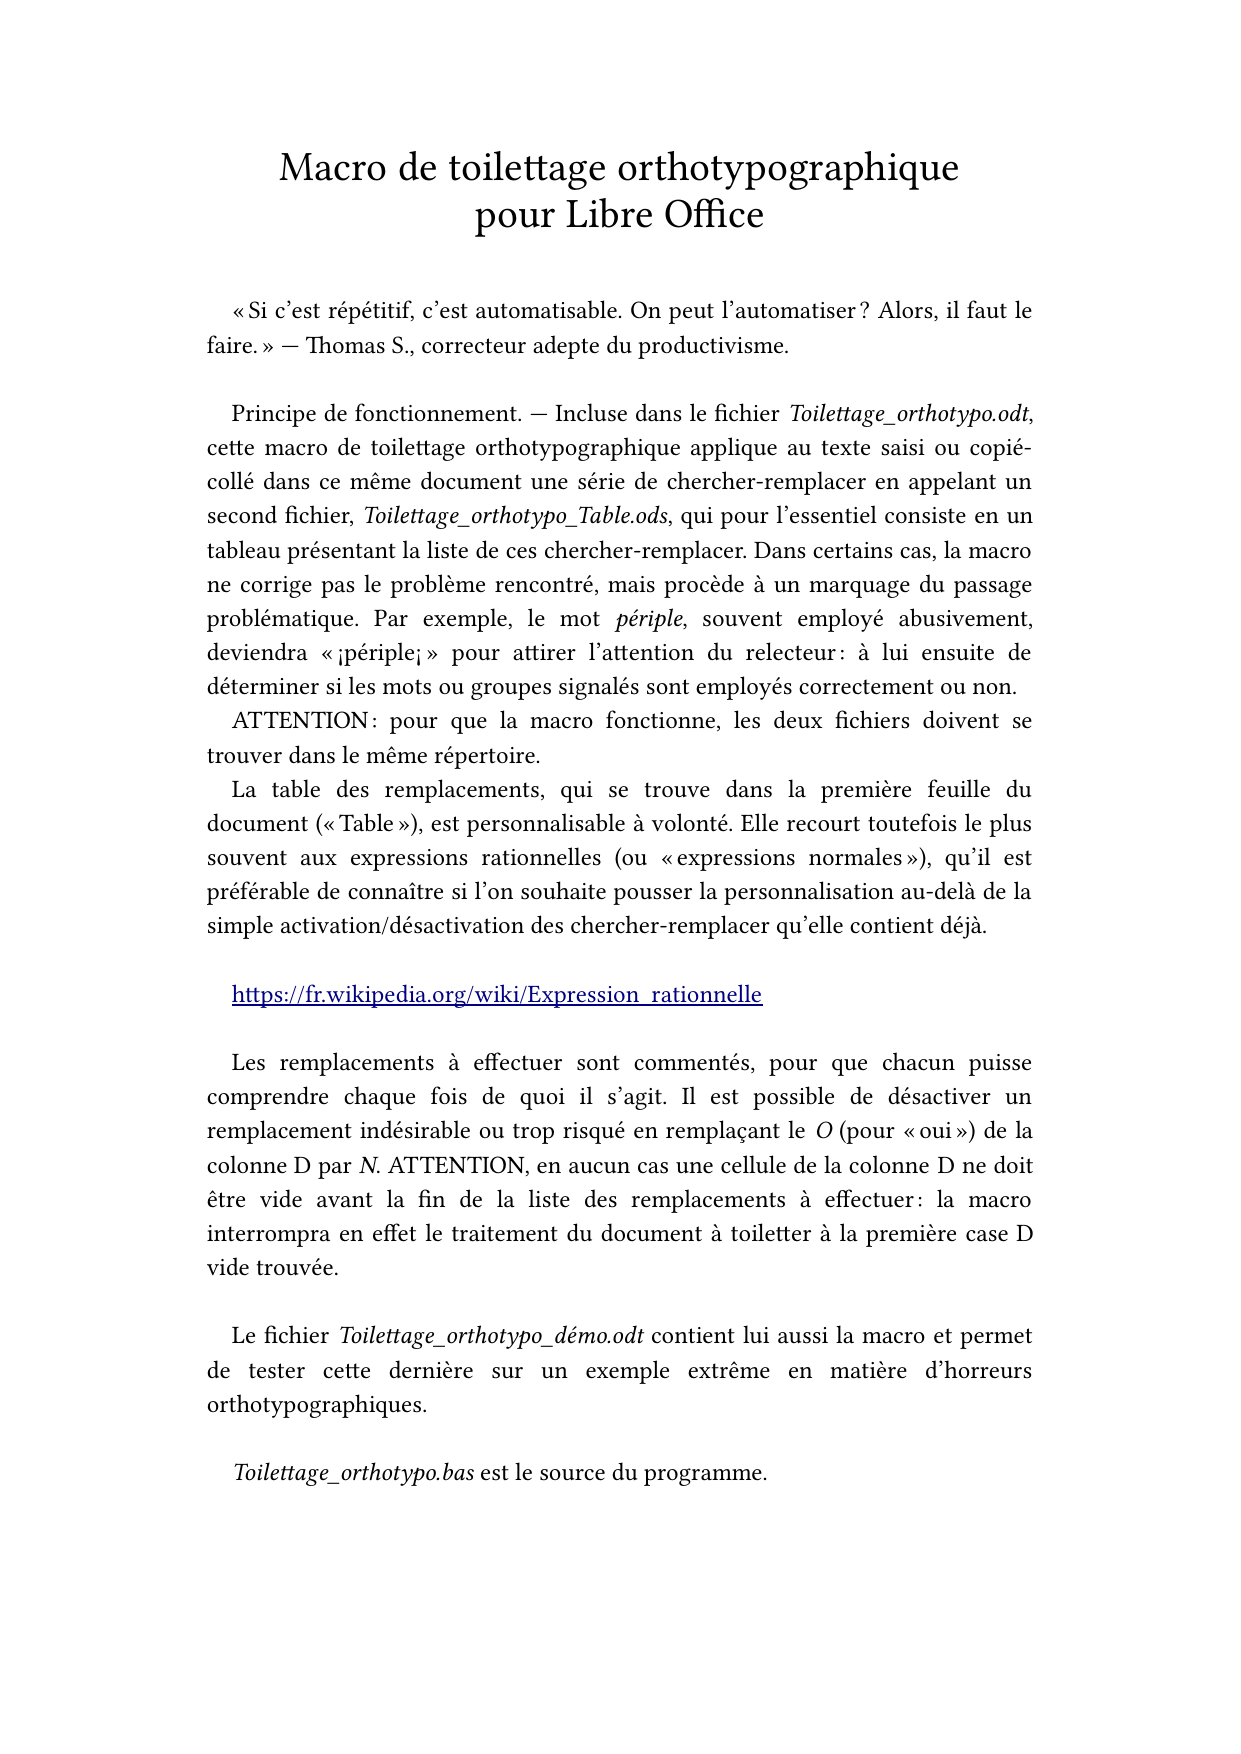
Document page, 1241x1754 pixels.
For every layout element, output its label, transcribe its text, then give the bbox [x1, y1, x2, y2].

text Principe de fonctionnement. — Incluse dans le fichier Toilettage_orthotypo.odt, cette macro de toilettage orthotypographique applique au texte saisi ou copié-collé dans ce même document une série de chercher-remplacer en appelant un second fichier, Toilettage_orthotypo_Table.ods, qui pour l’essentiel consiste en un tableau présentant la liste de ces chercher-remplacer. Dans certains cas, la macro ne corrige pas le problème rencontré, mais procède à un marquage du passage problématique. Par exemple, le mot périple, souvent employé abusivement, deviendra « ¡périple¡ » pour attirer l’attention du relecteur : à lui ensuite de déterminer si les mots ou groupes signalés sont employés correctement ou non. [207, 399, 1033, 701]
text La table des remplacements, qui se trouve dans la première feuille du document (« Table »), est personnalisable à volonté. Elle recourt toutefois le plus souvent aux expressions rationnelles (ou « expressions normales »), qu’il est préférable de connaître si l’on souhaite pousser la personnalisation au-delà de la simple activation/désactivation des chercher-remplacer qu’elle contient déjà. [207, 775, 1033, 940]
text Les remplacements à effectuer sont commentés, pour que chacun puisse comprendre chaque fois de quoi il s’agit. Il est possible de désactiver un remplacement indésirable ou trop risqué en remplaçant le O (pour « oui ») de la colonne D par N. ATTENTION, en aucun cas une cellule de la colonne D ne doit être vide avant la fin de la liste des remplacements à effectuer : la macro interrompra en effet le traitement du document à toiletter à la première case D vide trouvée. [207, 1048, 1033, 1282]
text ATTENTION : pour que la macro fonctionne, les deux fichiers doivent se trouver dans le même répertoire. [207, 706, 1033, 769]
text https://fr.wikipedia.org/wiki/Expression_rationnelle [207, 980, 1033, 1008]
title Macro de toilettage orthotypographique pour Libre Office [207, 143, 1033, 238]
text Toilettage_orthotypo.bas est le source du programme. [207, 1458, 1033, 1487]
text Le fichier Toilettage_orthotypo_démo.odt contient lui aussi la macro et permet de tester cette dernière sur un exemple extrême en matière d’horreurs orthotypographiques. [207, 1321, 1033, 1418]
text « Si c’est répétitif, c’est automatisable. On peut l’automatiser ? Alors, il faut le faire. » — Thomas S., correcteur adepte du productivisme. [207, 296, 1033, 359]
